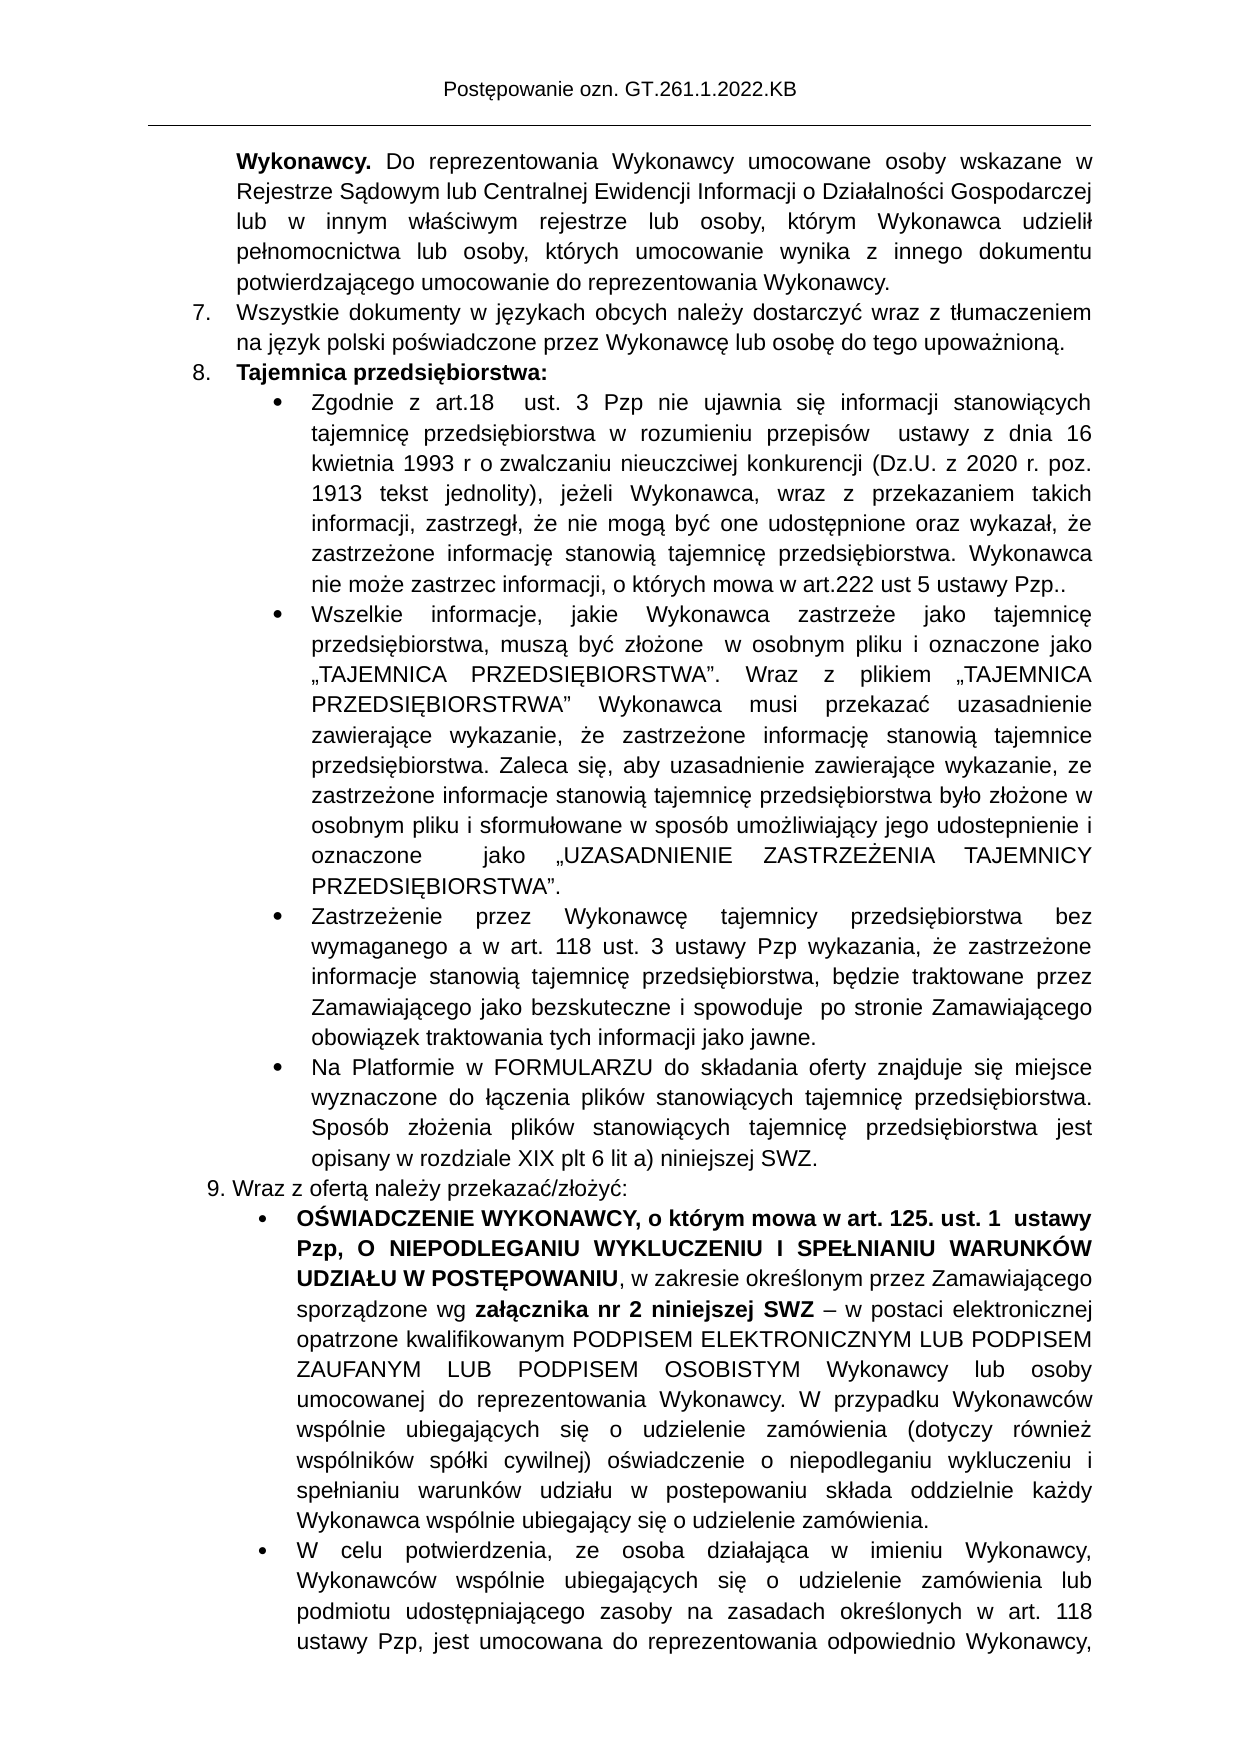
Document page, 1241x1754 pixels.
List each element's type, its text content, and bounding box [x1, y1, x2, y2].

list Zastrzeżenie przez Wykonawcę tajemnicy przedsiębiorstwa bez wymaganego a w art. 118 ust. 3 ustawy Pzp wykazania, że zastrzeżone informacje stanowią tajemnicę przedsiębiorstwa, będzie traktowane przez Zamawiającego jako bezskuteczne i spowoduje po stronie Zamawiającego obowiązek traktowania tych informacji jako jawne. [274, 903, 1093, 1050]
list Tajemnica przedsiębiorstwa: [192, 359, 1093, 385]
list Wszystkie dokumenty w językach obcych należy dostarczyć wraz z tłumaczeniem na język polski poświadczone przez Wykonawcę lub osobę do tego upoważnioną. [192, 299, 1093, 355]
text 9. Wraz z ofertą należy przekazać/złożyć: [148, 1175, 1093, 1201]
list W celu potwierdzenia, ze osoba działająca w imieniu Wykonawcy, Wykonawców wspólnie ubiegających się o udzielenie zamówienia lub podmiotu udostępniającego zasoby na zasadach określonych w art. 118 ustawy Pzp, jest umocowana do reprezentowania odpowiednio Wykonawcy, [259, 1537, 1093, 1654]
list Na Platformie w FORMULARZU do składania oferty znajduje się miejsce wyznaczone do łączenia plików stanowiących tajemnicę przedsiębiorstwa. Sposób złożenia plików stanowiących tajemnicę przedsiębiorstwa jest opisany w rozdziale XIX plt 6 lit a) niniejszej SWZ. [274, 1054, 1093, 1171]
list Wszelkie informacje, jakie Wykonawca zastrzeże jako tajemnicę przedsiębiorstwa, muszą być złożone w osobnym pliku i oznaczone jako „TAJEMNICA PRZEDSIĘBIORSTWA”. Wraz z plikiem „TAJEMNICA PRZEDSIĘBIORSTRWA” Wykonawca musi przekazać uzasadnienie zawierające wykazanie, że zastrzeżone informację stanowią tajemnice przedsiębiorstwa. Zaleca się, aby uzasadnienie zawierające wykazanie, ze zastrzeżone informacje stanowią tajemnicę przedsiębiorstwa było złożone w osobnym pliku i sformułowane w sposób umożliwiający jego udostepnienie i oznaczone jako „UZASADNIENIE ZASTRZEŻENIA TAJEMNICY PRZEDSIĘBIORSTWA”. [274, 601, 1093, 899]
list Zgodnie z art.18 ust. 3 Pzp nie ujawnia się informacji stanowiących tajemnicę przedsiębiorstwa w rozumieniu przepisów ustawy z dnia 16 kwietnia 1993 r o zwalczaniu nieuczciwej konkurencji (Dz.U. z 2020 r. poz. 1913 tekst jednolity), jeżeli Wykonawca, wraz z przekazaniem takich informacji, zastrzegł, że nie mogą być one udostępnione oraz wykazał, że zastrzeżone informację stanowią tajemnicę przedsiębiorstwa. Wykonawca nie może zastrzec informacji, o których mowa w art.222 ust 5 ustawy Pzp.. [274, 389, 1093, 597]
list Wykonawcy. Do reprezentowania Wykonawcy umocowane osoby wskazane w Rejestrze Sądowym lub Centralnej Ewidencji Informacji o Działalności Gospodarczej lub w innym właściwym rejestrze lub osoby, którym Wykonawca udzielił pełnomocnictwa lub osoby, których umocowanie wynika z innego dokumentu potwierdzającego umocowanie do reprezentowania Wykonawcy. [192, 148, 1093, 295]
list OŚWIADCZENIE WYKONAWCY, o którym mowa w art. 125. ust. 1 ustawy Pzp, O NIEPODLEGANIU WYKLUCZENIU I SPEŁNIANIU WARUNKÓW UDZIAŁU W POSTĘPOWANIU, w zakresie określonym przez Zamawiającego sporządzone wg załącznika nr 2 niniejszej SWZ – w postaci elektronicznej opatrzone kwalifikowanym PODPISEM ELEKTRONICZNYM LUB PODPISEM ZAUFANYM LUB PODPISEM OSOBISTYM Wykonawcy lub osoby umocowanej do reprezentowania Wykonawcy. W przypadku Wykonawców wspólnie ubiegających się o udzielenie zamówienia (dotyczy również wspólników spółki cywilnej) oświadczenie o niepodleganiu wykluczeniu i spełnianiu warunków udziału w postepowaniu składa oddzielnie każdy Wykonawca wspólnie ubiegający się o udzielenie zamówienia. [259, 1205, 1093, 1533]
